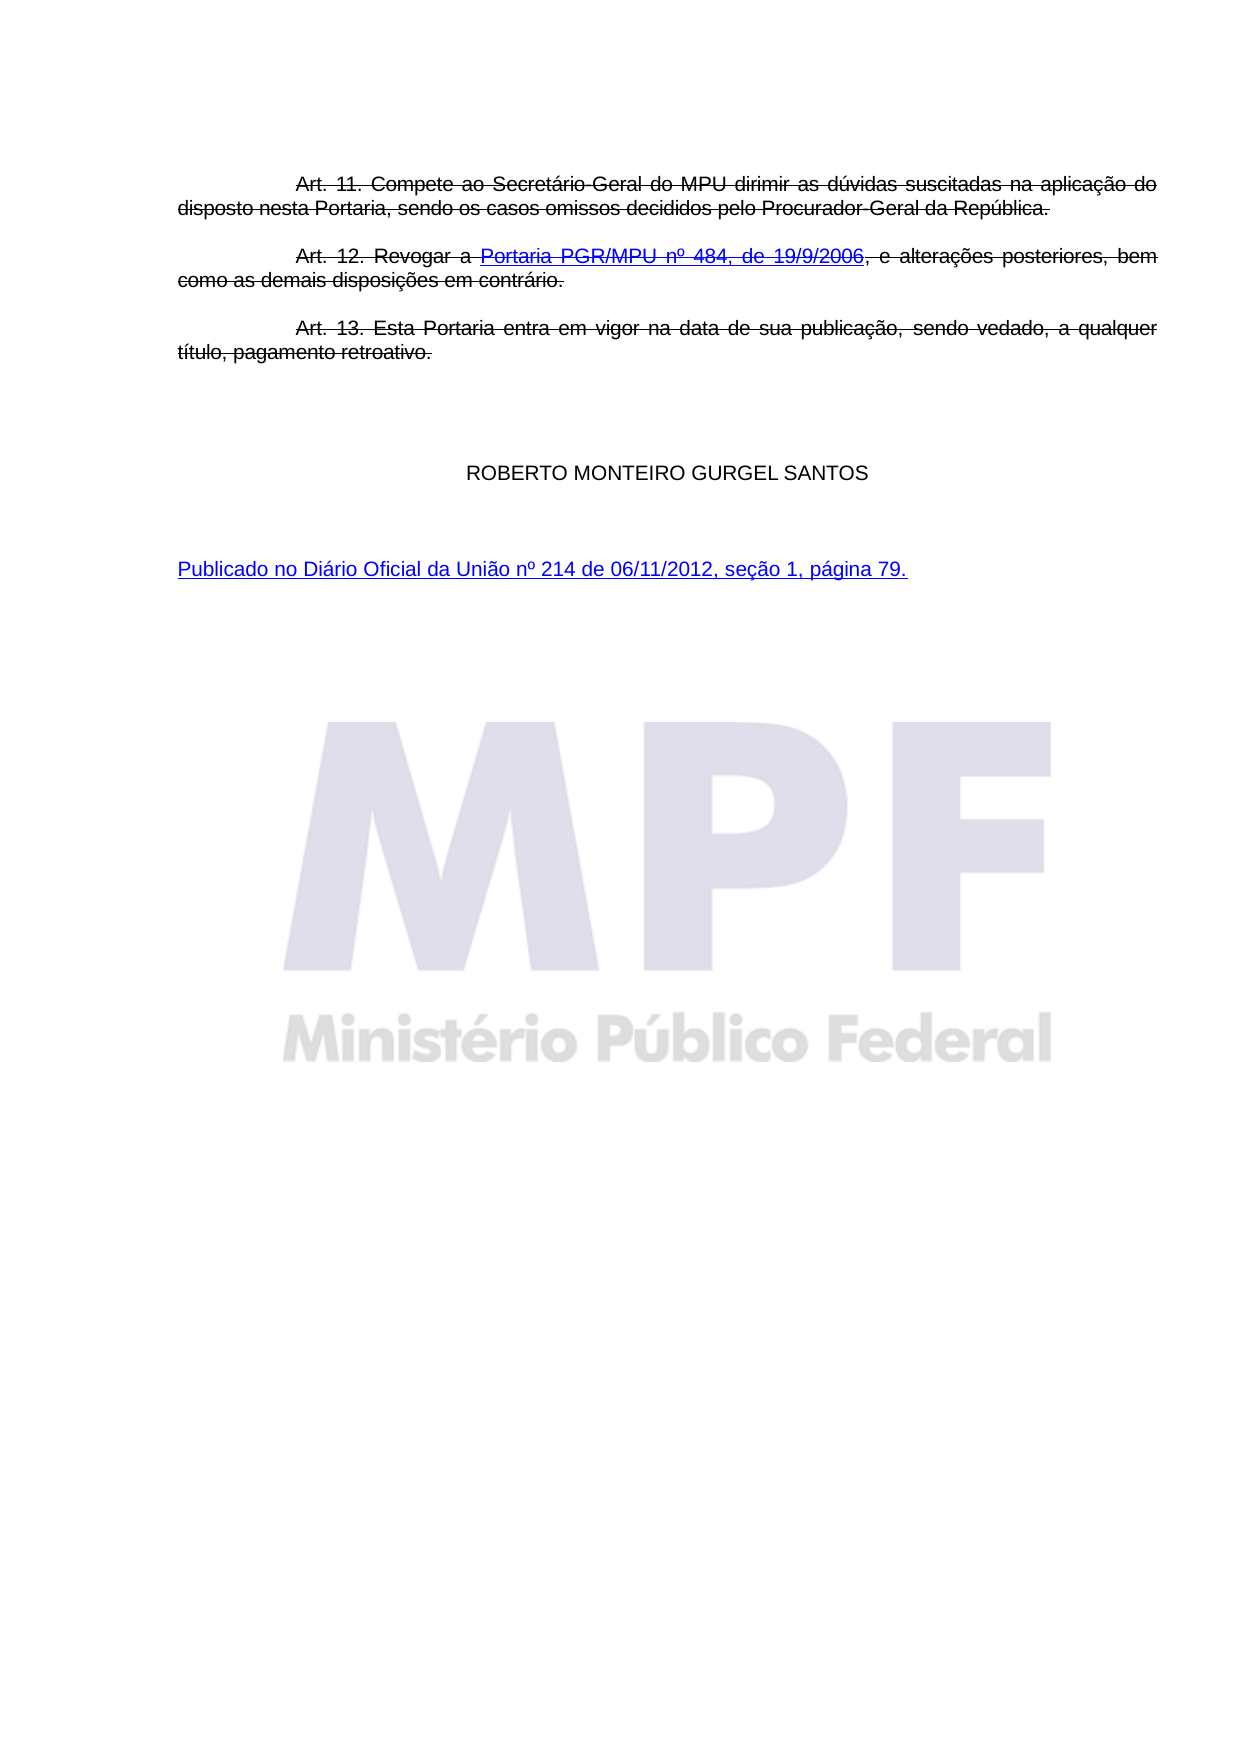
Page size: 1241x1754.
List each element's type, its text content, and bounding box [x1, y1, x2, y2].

text Art. 12. Revogar a Portaria PGR/MPU nº 484, de 19/9/2006, e alterações posteriores, bem como as demais disposições em contrário. [177, 244, 1157, 292]
text Publicado no Diário Oficial da União nº 214 de 06/11/2012, seção 1, página 79. [177, 557, 1157, 581]
text Art. 13. Esta Portaria entra em vigor na data de sua publicação, sendo vedado, a qualquer título, pagamento retroativo. [177, 316, 1157, 364]
text ROBERTO MONTEIRO GURGEL SANTOS [177, 460, 1157, 484]
picture [283, 722, 1051, 1062]
text Art. 11. Compete ao Secretário-Geral do MPU dirimir as dúvidas suscitadas na aplicação do disposto nesta Portaria, sendo os casos omissos decididos pelo Procurador-Geral da República. [177, 172, 1157, 220]
